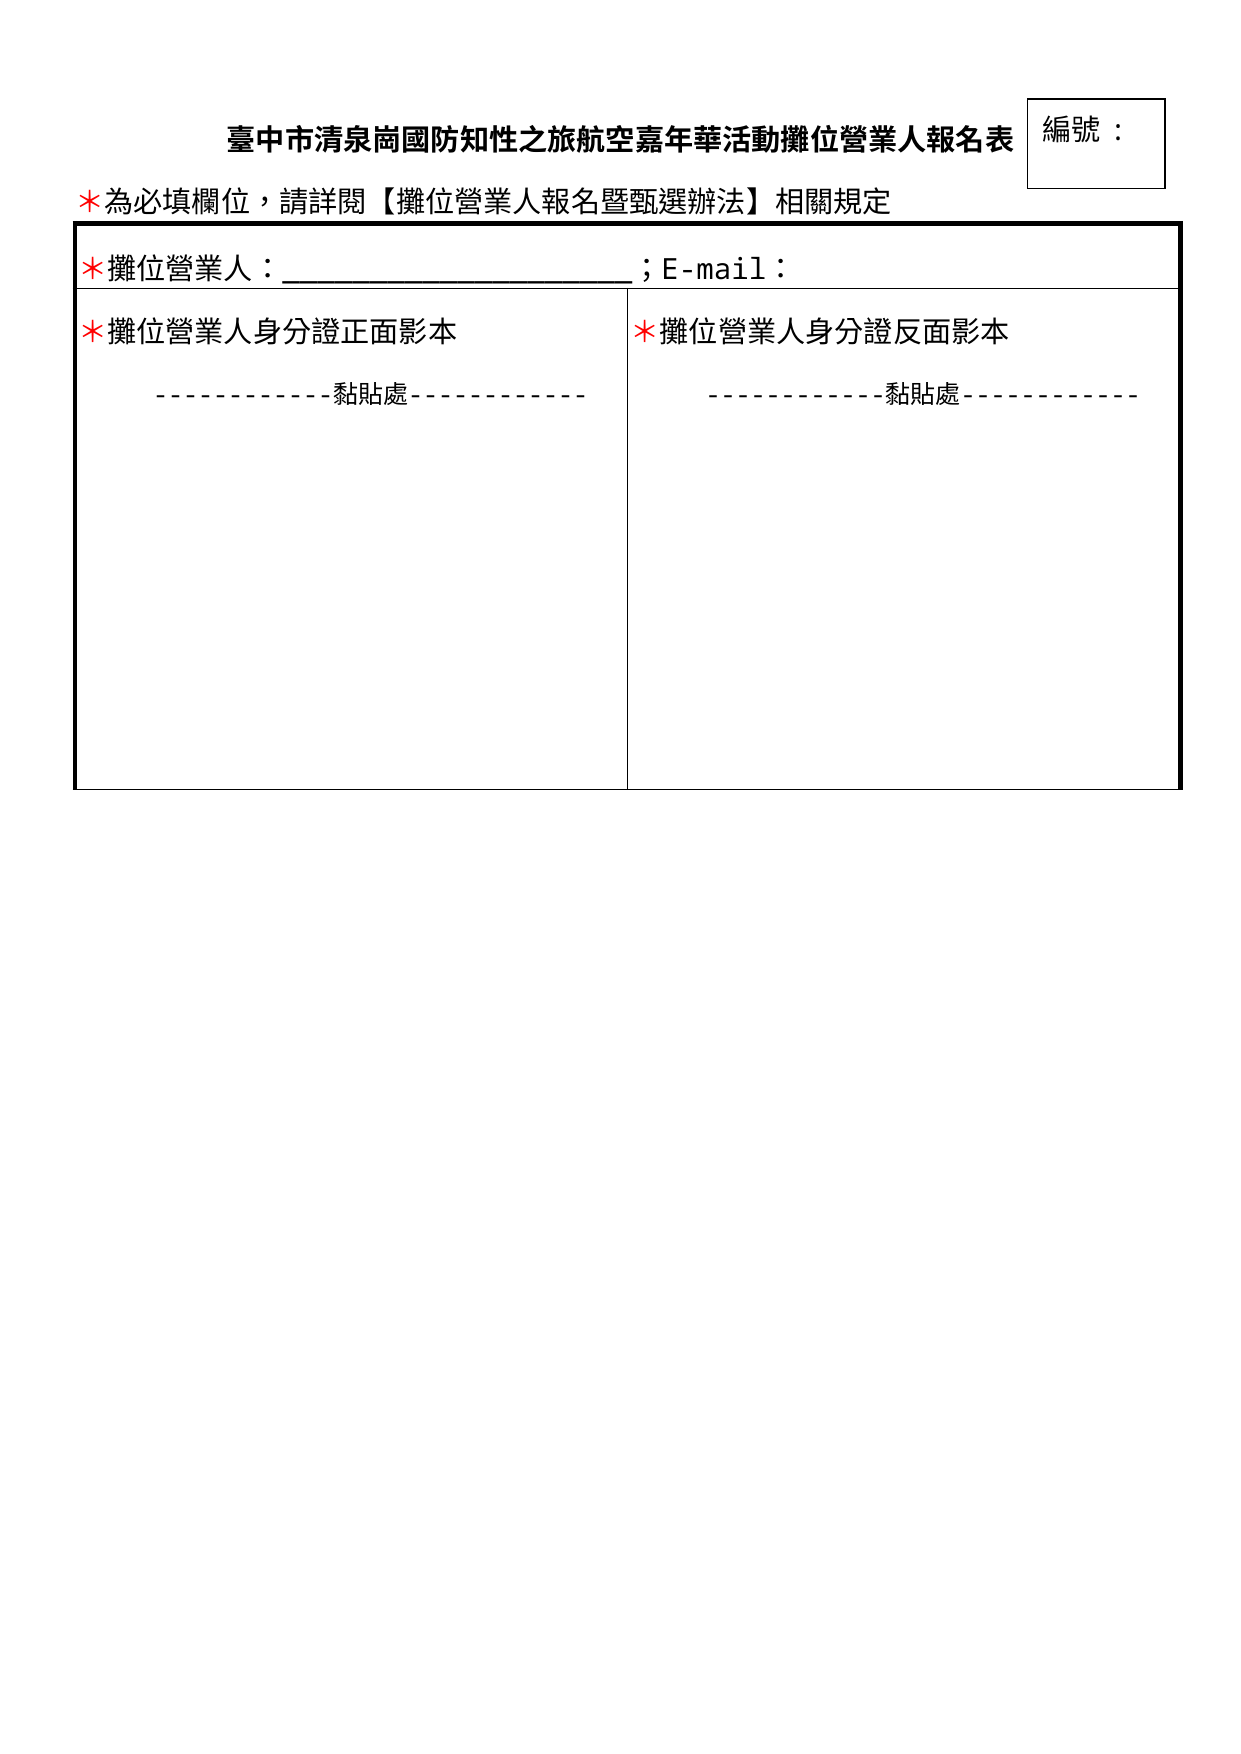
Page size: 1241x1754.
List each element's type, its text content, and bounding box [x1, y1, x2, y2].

text ＊為必填欄位，請詳閱【攤位營業人報名暨甄選辦法】相關規定 [75, 158, 1165, 221]
text 臺中市清泉崗國防知性之旅航空嘉年華活動攤位營業人報名表 [75, 96, 1165, 158]
table_header ＊攤位營業人：____________________；E-mail： [77, 226, 1178, 288]
table_cell ＊攤位營業人身分證正面影本 ------------黏貼處------------ [77, 289, 627, 788]
table_cell ＊攤位營業人身分證反面影本 ------------黏貼處------------ [628, 289, 1178, 788]
